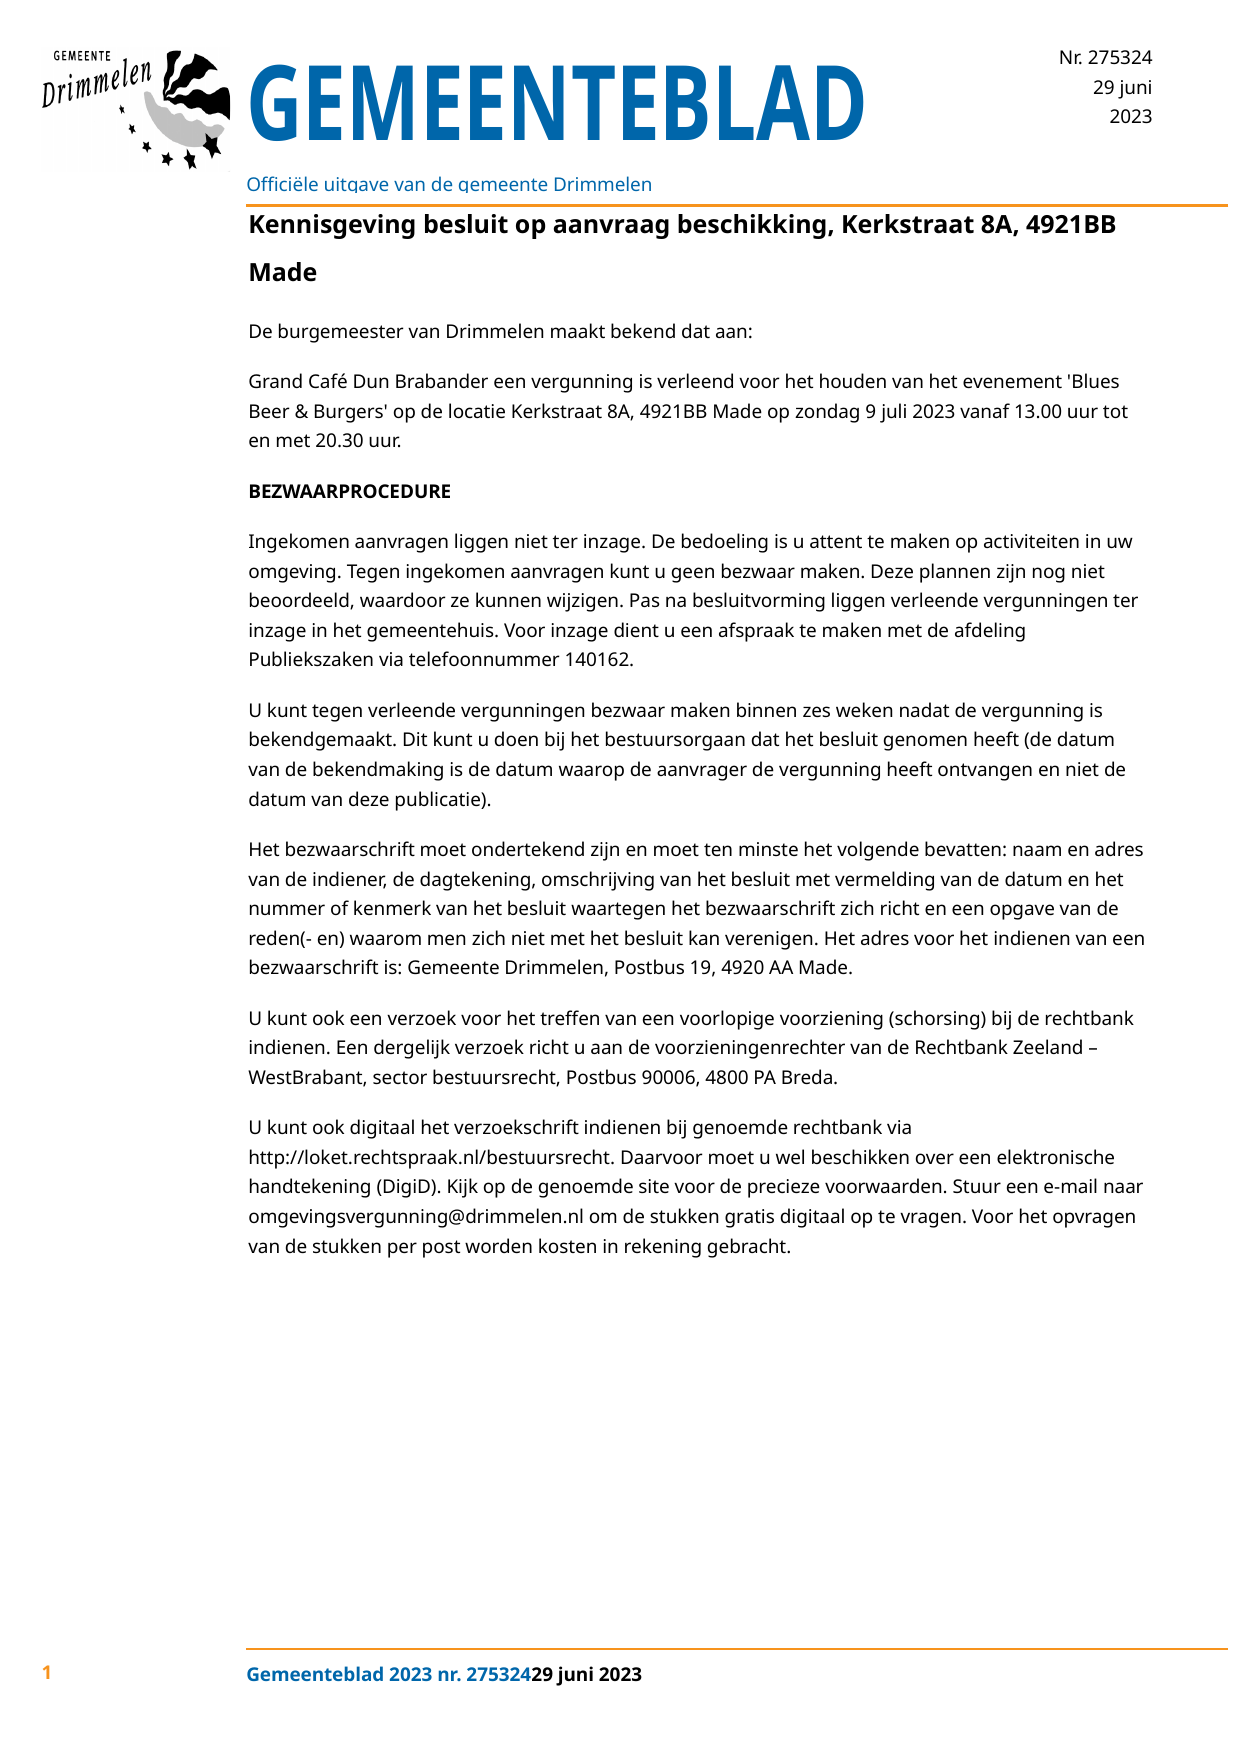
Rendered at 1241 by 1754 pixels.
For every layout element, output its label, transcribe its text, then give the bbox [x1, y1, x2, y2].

text Het bezwaarschrift moet ondertekend zijn en moet ten minste het volgende bevatten: naam en adres van de indiener, de dagtekening, omschrijving van het besluit met vermelding van de datum en het nummer of kenmerk van het besluit waartegen het bezwaarschrift zich richt en een opgave van de reden(- en) waarom men zich niet met het besluit kan verenigen. Het adres voor het indienen van een bezwaarschrift is: Gemeente Drimmelen, Postbus 19, 4920 AA Made. [248, 836, 1152, 980]
text Grand Café Dun Brabander een vergunning is verleend voor het houden van het evenement 'Blues Beer & Burgers' op de locatie Kerkstraat 8A, 4921BB Made op zondag 9 juli 2023 vanaf 13.00 uur tot en met 20.30 uur. [248, 368, 1152, 453]
text BEZWAARPROCEDURE [248, 478, 1152, 504]
text Kennisgeving besluit op aanvraag beschikking, Kerkstraat 8A, 4921BB Made [248, 207, 1152, 288]
picture [41, 47, 231, 172]
text De burgemeester van Drimmelen maakt bekend dat aan: [248, 318, 1152, 344]
text Ingekomen aanvragen liggen niet ter inzage. De bedoeling is u attent te maken op activiteiten in uw omgeving. Tegen ingekomen aanvragen kunt u geen bezwaar maken. Deze plannen zijn nog niet beoordeeld, waardoor ze kunnen wijzigen. Pas na besluitvorming liggen verleende vergunningen ter inzage in het gemeentehuis. Voor inzage dient u een afspraak te maken met de afdeling Publiekszaken via telefoonnummer 140162. [248, 528, 1152, 672]
text U kunt ook digitaal het verzoekschrift indienen bij genoemde rechtbank via http://loket.rechtspraak.nl/bestuursrecht. Daarvoor moet u wel beschikken over een elektronische handtekening (DigiD). Kijk op de genoemde site voor de precieze voorwaarden. Stuur een e-mail naar omgevingsvergunning@drimmelen.nl om de stukken gratis digitaal op te vragen. Voor het opvragen van de stukken per post worden kosten in rekening gebracht. [248, 1114, 1152, 1259]
text U kunt tegen verleende vergunningen bezwaar maken binnen zes weken nadat de vergunning is bekendgemaakt. Dit kunt u doen bij het bestuursorgaan dat het besluit genomen heeft (de datum van de bekendmaking is de datum waarop de aanvrager de vergunning heeft ontvangen en niet de datum van deze publicatie). [248, 697, 1152, 812]
text U kunt ook een verzoek voor het treffen van een voorlopige voorziening (schorsing) bij de rechtbank indienen. Een dergelijk verzoek richt u aan de voorzieningenrechter van de Rechtbank Zeeland – WestBrabant, sector bestuursrecht, Postbus 90006, 4800 PA Breda. [248, 1005, 1152, 1090]
